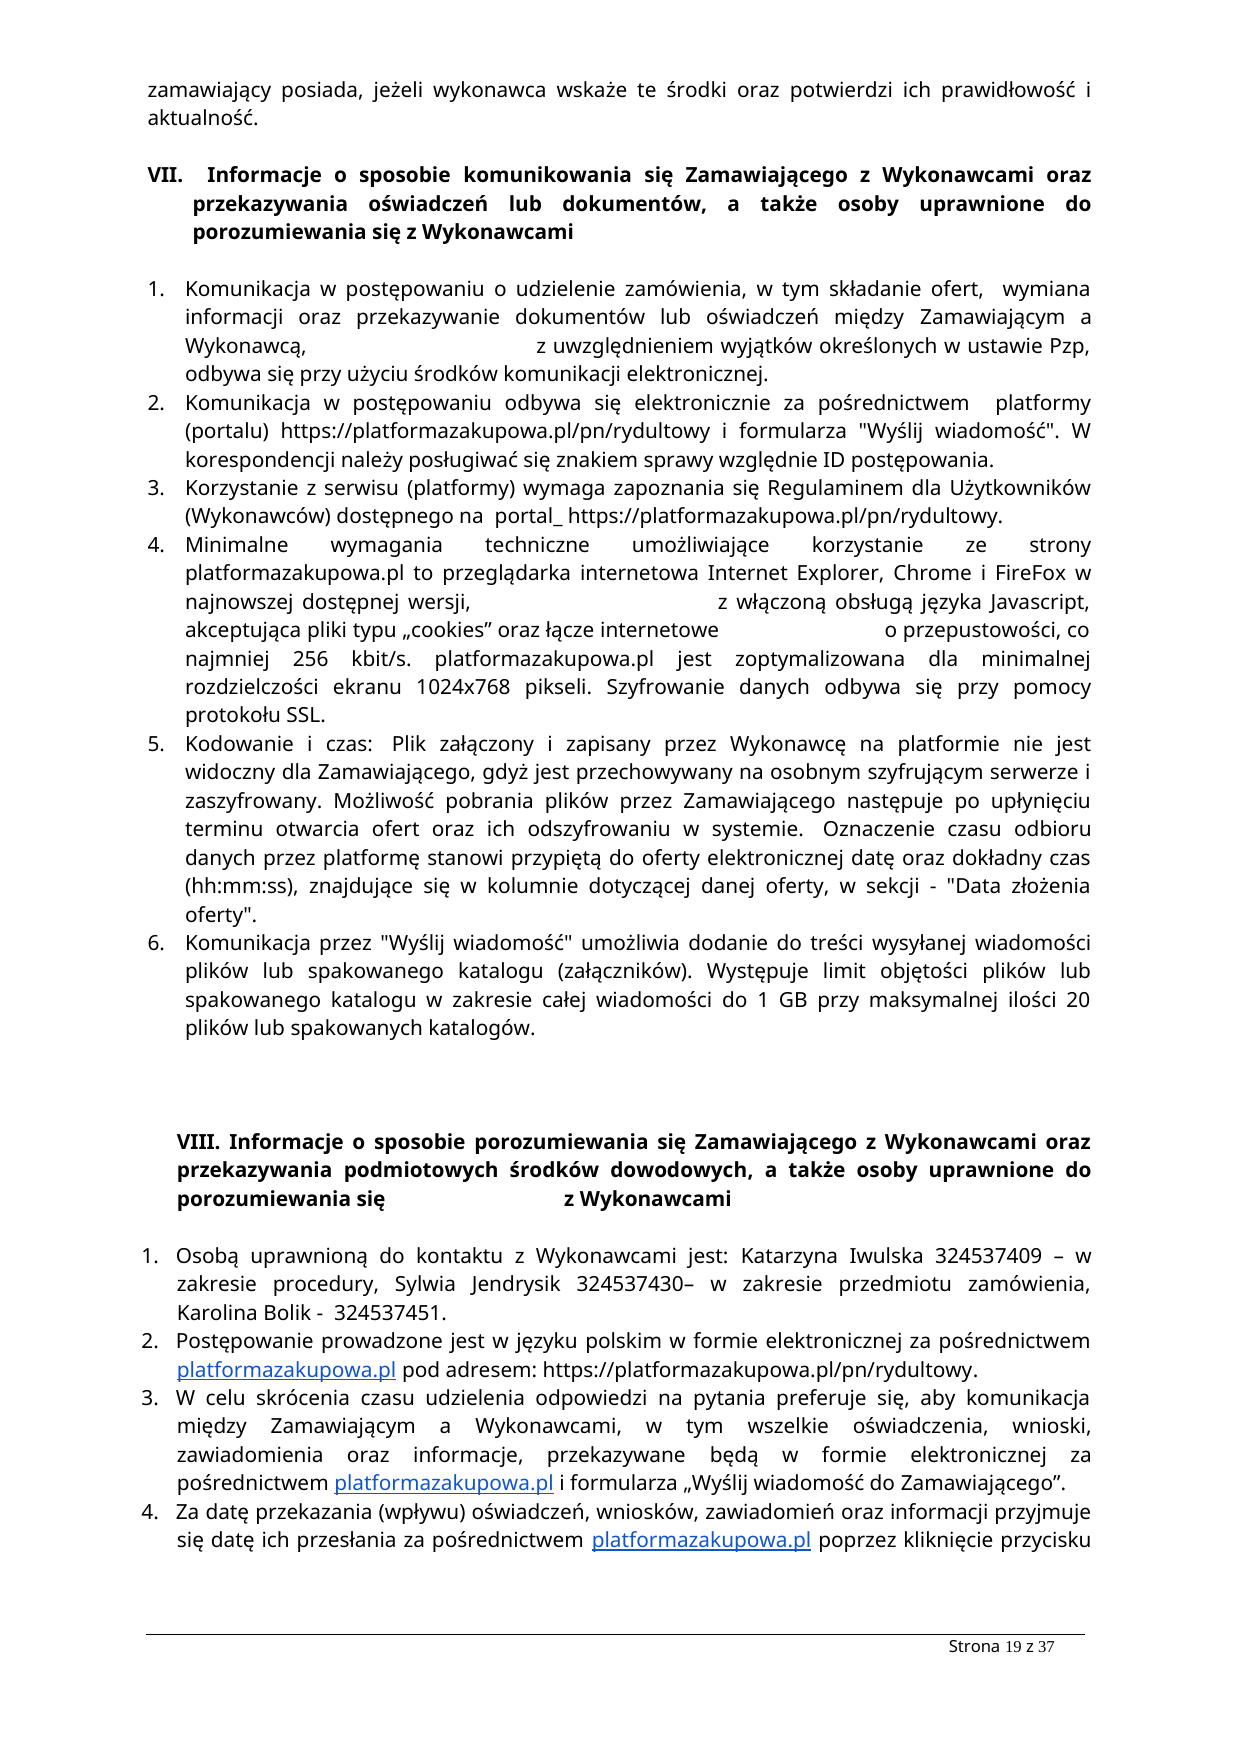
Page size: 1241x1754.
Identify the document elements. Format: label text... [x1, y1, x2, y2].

list Minimalne wymagania techniczne umożliwiające korzystanie ze strony platformazakupowa.pl to przeglądarka internetowa Internet Explorer, Chrome i FireFox w najnowszej dostępnej wersji, z włączoną obsługą języka Javascript, akceptująca pliki typu „cookies” oraz łącze internetowe o przepustowości, co najmniej 256 kbit/s. platformazakupowa.pl jest zoptymalizowana dla minimalnej rozdzielczości ekranu 1024x768 pikseli. Szyfrowanie danych odbywa się przy pomocy protokołu SSL. [147, 530, 1092, 729]
list Postępowanie prowadzone jest w języku polskim w formie elektronicznej za pośrednictwem platformazakupowa.pl pod adresem: https://platformazakupowa.pl/pn/rydultowy. [141, 1326, 1092, 1383]
list zamawiający posiada, jeżeli wykonawca wskaże te środki oraz potwierdzi ich prawidłowość i aktualność. [147, 75, 1092, 132]
list Osobą uprawnioną do kontaktu z Wykonawcami jest: Katarzyna Iwulska 324537409 – w zakresie procedury, Sylwia Jendrysik 324537430– w zakresie przedmiotu zamówienia, Karolina Bolik - 324537451. [141, 1241, 1092, 1326]
list W celu skrócenia czasu udzielenia odpowiedzi na pytania preferuje się, aby komunikacja między Zamawiającym a Wykonawcami, w tym wszelkie oświadczenia, wnioski, zawiadomienia oraz informacje, przekazywane będą w formie elektronicznej za pośrednictwem platformazakupowa.pl i formularza „Wyślij wiadomość do Zamawiającego”. [141, 1383, 1092, 1497]
list Za datę przekazania (wpływu) oświadczeń, wniosków, zawiadomień oraz informacji przyjmuje się datę ich przesłania za pośrednictwem platformazakupowa.pl poprzez kliknięcie przycisku [141, 1497, 1092, 1554]
list Komunikacja w postępowaniu o udzielenie zamówienia, w tym składanie ofert, wymiana informacji oraz przekazywanie dokumentów lub oświadczeń między Zamawiającym a Wykonawcą, z uwzględnieniem wyjątków określonych w ustawie Pzp, odbywa się przy użyciu środków komunikacji elektronicznej. [147, 274, 1092, 388]
list Kodowanie i czas: Plik załączony i zapisany przez Wykonawcę na platformie nie jest widoczny dla Zamawiającego, gdyż jest przechowywany na osobnym szyfrującym serwerze i zaszyfrowany. Możliwość pobrania plików przez Zamawiającego następuje po upłynięciu terminu otwarcia ofert oraz ich odszyfrowaniu w systemie. Oznaczenie czasu odbioru danych przez platformę stanowi przypiętą do oferty elektronicznej datę oraz dokładny czas (hh:mm:ss), znajdujące się w kolumnie dotyczącej danej oferty, w sekcji - "Data złożenia oferty". [147, 729, 1092, 928]
list Korzystanie z serwisu (platformy) wymaga zapoznania się Regulaminem dla Użytkowników (Wykonawców) dostępnego na portal_ https://platformazakupowa.pl/pn/rydultowy. [147, 473, 1092, 530]
list Komunikacja w postępowaniu odbywa się elektronicznie za pośrednictwem platformy (portalu) https://platformazakupowa.pl/pn/rydultowy i formularza "Wyślij wiadomość". W korespondencji należy posługiwać się znakiem sprawy względnie ID postępowania. [147, 388, 1092, 473]
list Komunikacja przez "Wyślij wiadomość" umożliwia dodanie do treści wysyłanej wiadomości plików lub spakowanego katalogu (załączników). Występuje limit objętości plików lub spakowanego katalogu w zakresie całej wiadomości do 1 GB przy maksymalnej ilości 20 plików lub spakowanych katalogów. [147, 928, 1092, 1042]
subtitle VII. Informacje o sposobie komunikowania się Zamawiającego z Wykonawcami oraz przekazywania oświadczeń lub dokumentów, a także osoby uprawnione do porozumiewania się z Wykonawcami [147, 160, 1092, 246]
subtitle VIII. Informacje o sposobie porozumiewania się Zamawiającego z Wykonawcami oraz przekazywania podmiotowych środków dowodowych, a także osoby uprawnione do porozumiewania się z Wykonawcami [147, 1127, 1092, 1212]
